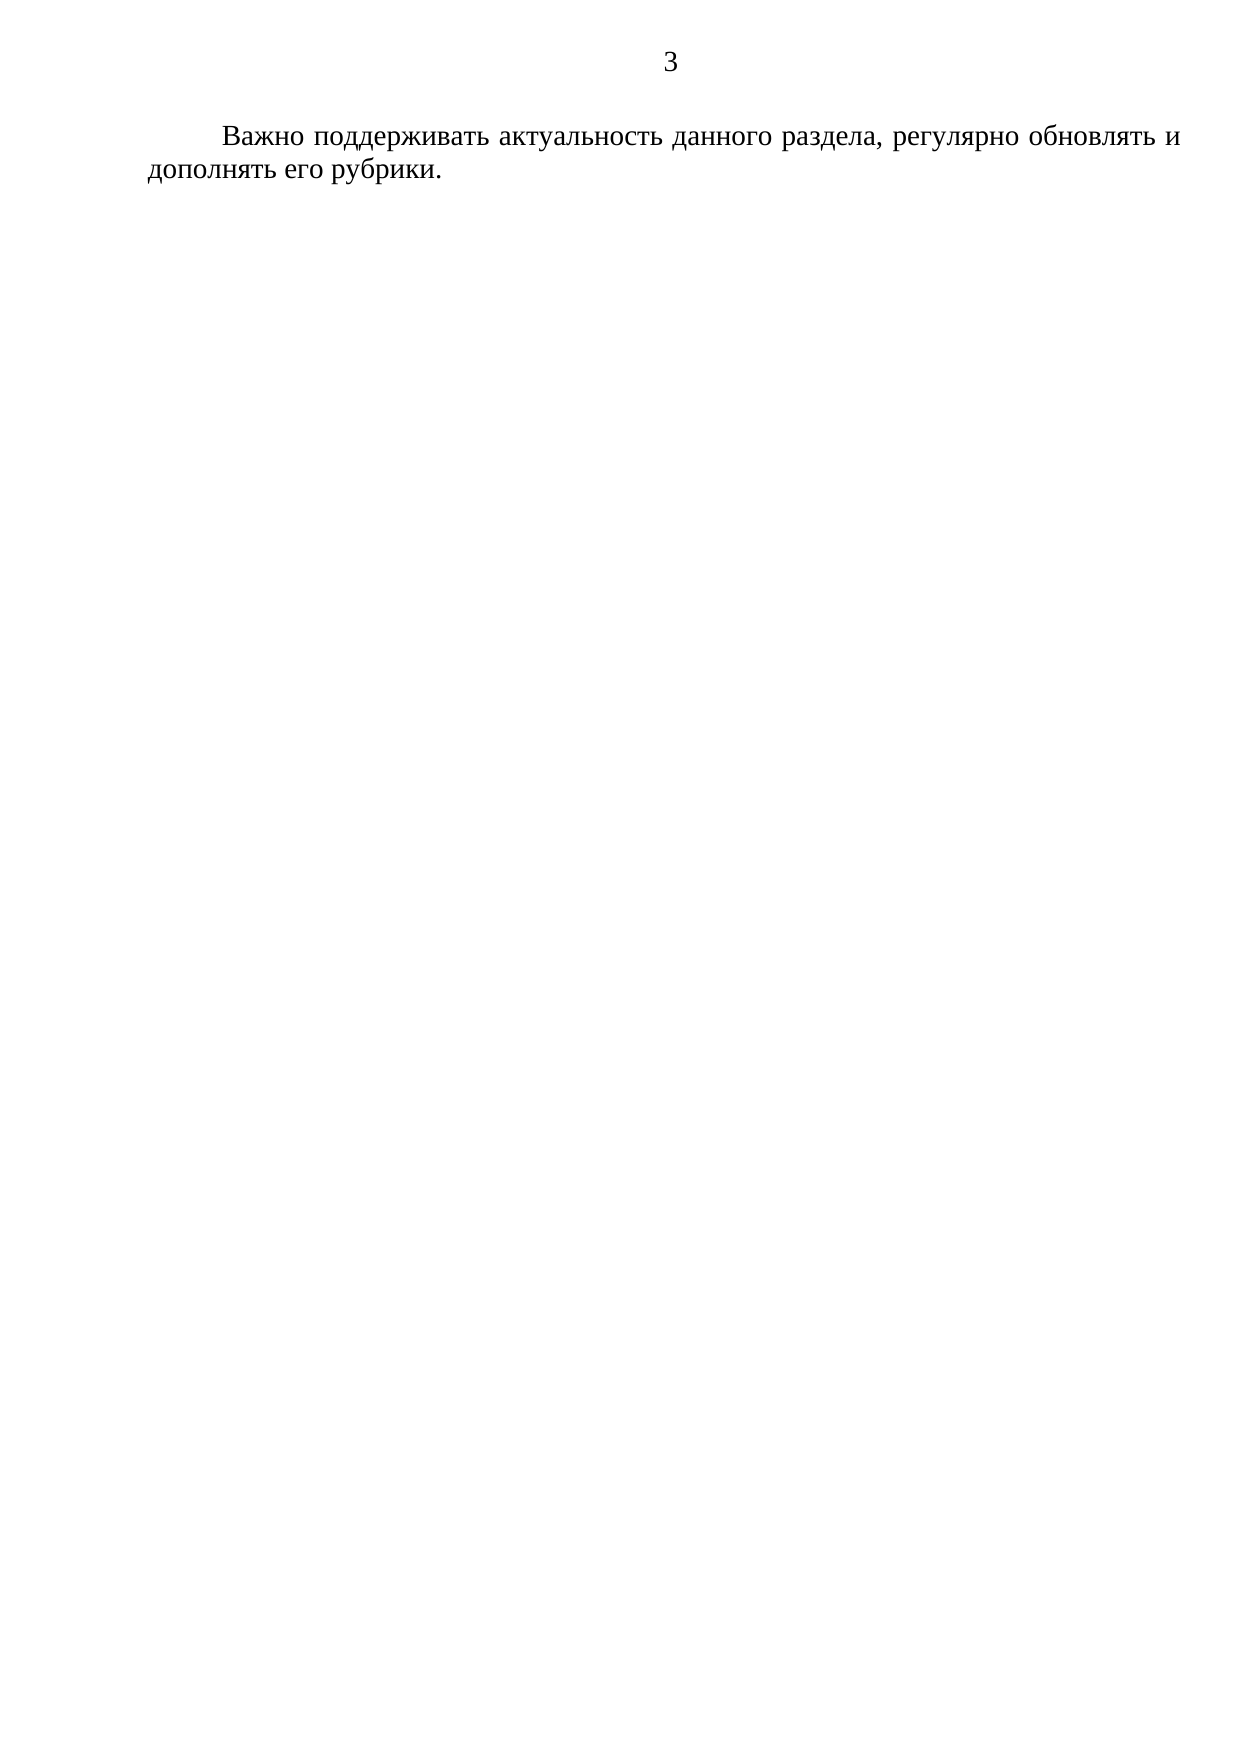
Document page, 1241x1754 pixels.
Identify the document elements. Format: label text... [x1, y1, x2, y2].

text Важно поддерживать актуальность данного раздела, регулярно обновлять и дополнять его рубрики. [148, 118, 1181, 185]
